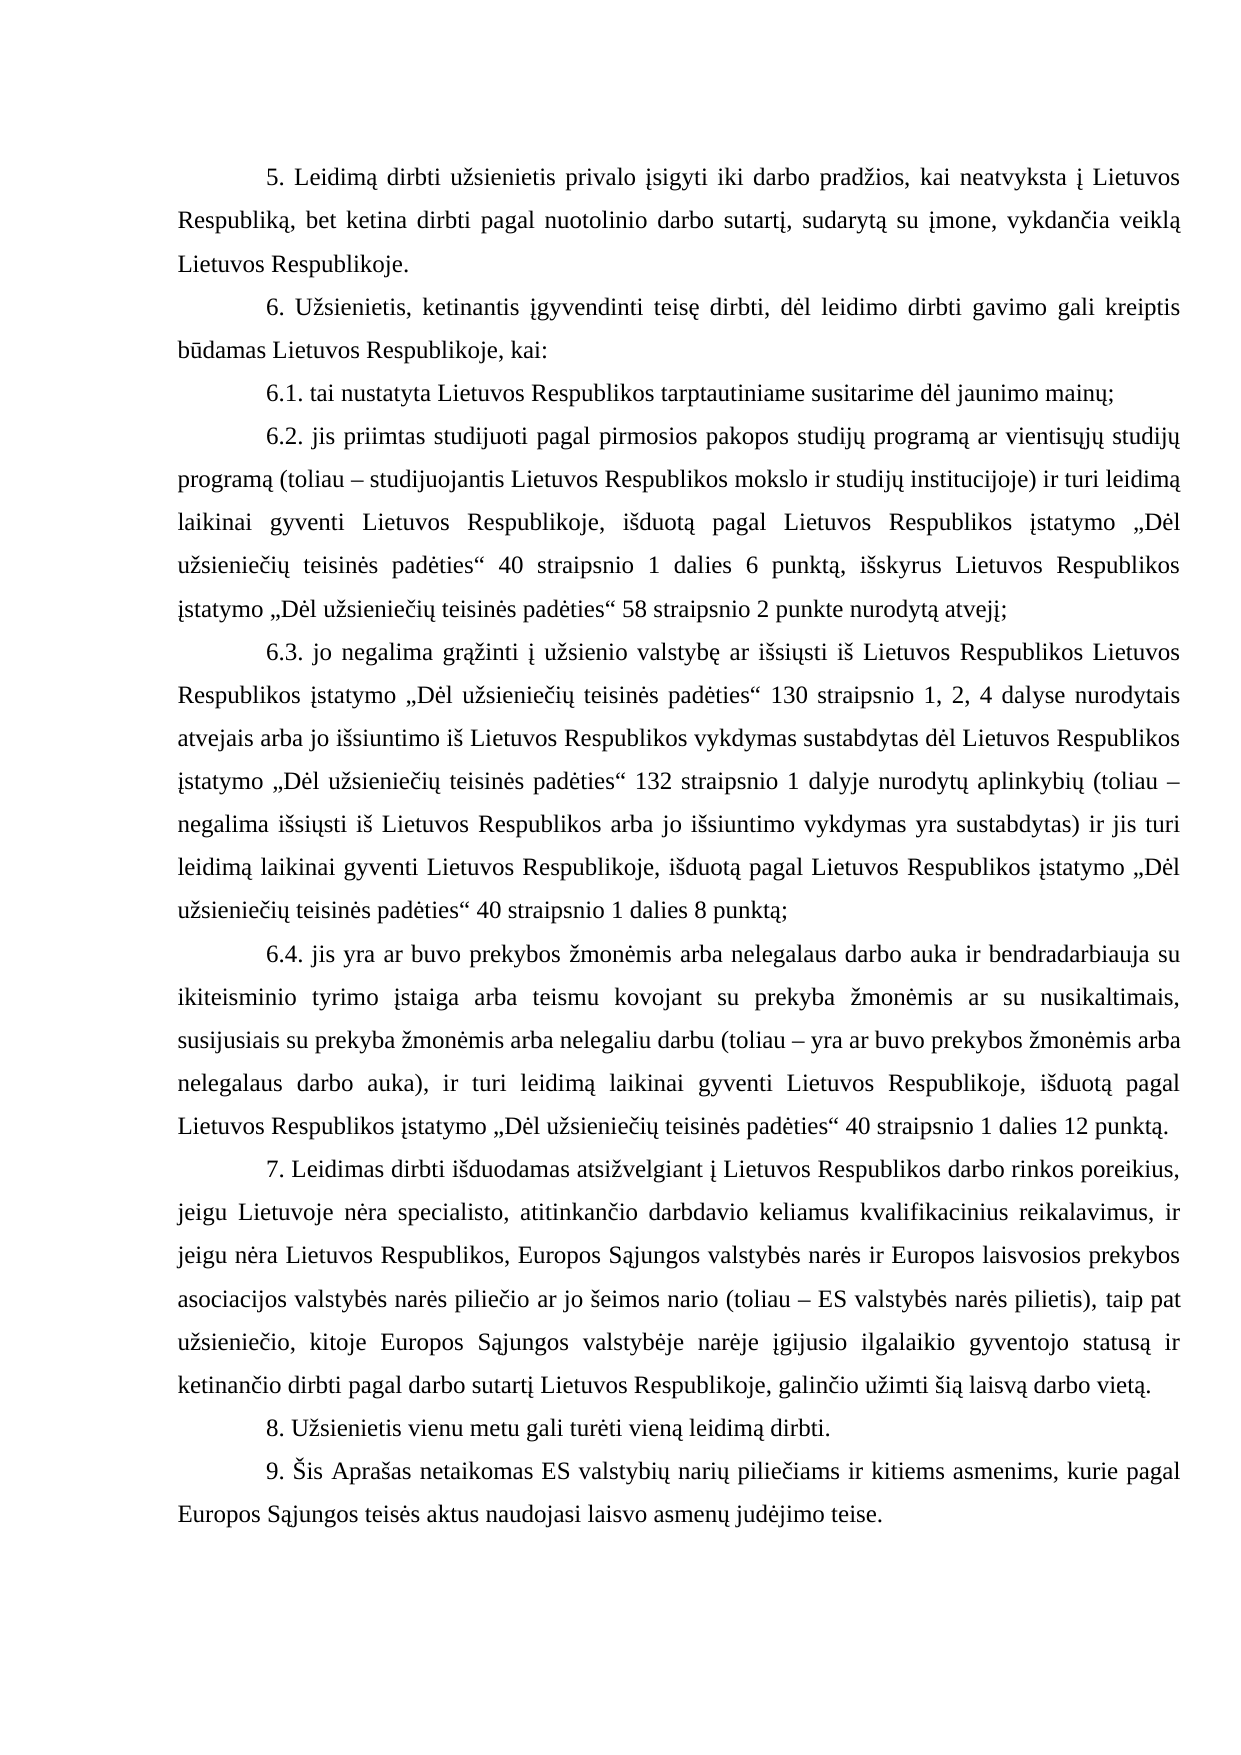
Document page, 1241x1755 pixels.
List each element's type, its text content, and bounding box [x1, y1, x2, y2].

text 8. Užsienietis vienu metu gali turėti vieną leidimą dirbti. [177, 1413, 1181, 1442]
text 5. Leidimą dirbti užsienietis privalo įsigyti iki darbo pradžios, kai neatvyksta į Lietuvos Respubliką, bet ketina dirbti pagal nuotolinio darbo sutartį, sudarytą su įmone, vykdančia veiklą Lietuvos Respublikoje. [177, 162, 1181, 277]
text 6.4. jis yra ar buvo prekybos žmonėmis arba nelegalaus darbo auka ir bendradarbiauja su ikiteisminio tyrimo įstaiga arba teismu kovojant su prekyba žmonėmis ar su nusikaltimais, susijusiais su prekyba žmonėmis arba nelegaliu darbu (toliau – yra ar buvo prekybos žmonėmis arba nelegalaus darbo auka), ir turi leidimą laikinai gyventi Lietuvos Respublikoje, išduotą pagal Lietuvos Respublikos įstatymo „Dėl užsieniečių teisinės padėties“ 40 straipsnio 1 dalies 12 punktą. [177, 939, 1181, 1140]
text 6.2. jis priimtas studijuoti pagal pirmosios pakopos studijų programą ar vientisųjų studijų programą (toliau – studijuojantis Lietuvos Respublikos mokslo ir studijų institucijoje) ir turi leidimą laikinai gyventi Lietuvos Respublikoje, išduotą pagal Lietuvos Respublikos įstatymo „Dėl užsieniečių teisinės padėties“ 40 straipsnio 1 dalies 6 punktą, išskyrus Lietuvos Respublikos įstatymo „Dėl užsieniečių teisinės padėties“ 58 straipsnio 2 punkte nurodytą atvejį; [177, 421, 1181, 622]
text 7. Leidimas dirbti išduodamas atsižvelgiant į Lietuvos Respublikos darbo rinkos poreikius, jeigu Lietuvoje nėra specialisto, atitinkančio darbdavio keliamus kvalifikacinius reikalavimus, ir jeigu nėra Lietuvos Respublikos, Europos Sąjungos valstybės narės ir Europos laisvosios prekybos asociacijos valstybės narės piliečio ar jo šeimos nario (toliau – ES valstybės narės pilietis), taip pat užsieniečio, kitoje Europos Sąjungos valstybėje narėje įgijusio ilgalaikio gyventojo statusą ir ketinančio dirbti pagal darbo sutartį Lietuvos Respublikoje, galinčio užimti šią laisvą darbo vietą. [177, 1154, 1181, 1399]
text 6. Užsienietis, ketinantis įgyvendinti teisę dirbti, dėl leidimo dirbti gavimo gali kreiptis būdamas Lietuvos Respublikoje, kai: [177, 292, 1181, 364]
text 9. Šis Aprašas netaikomas ES valstybių narių piliečiams ir kitiems asmenims, kurie pagal Europos Sąjungos teisės aktus naudojasi laisvo asmenų judėjimo teise. [177, 1456, 1181, 1528]
text 6.3. jo negalima grąžinti į užsienio valstybę ar išsiųsti iš Lietuvos Respublikos Lietuvos Respublikos įstatymo „Dėl užsieniečių teisinės padėties“ 130 straipsnio 1, 2, 4 dalyse nurodytais atvejais arba jo išsiuntimo iš Lietuvos Respublikos vykdymas sustabdytas dėl Lietuvos Respublikos įstatymo „Dėl užsieniečių teisinės padėties“ 132 straipsnio 1 dalyje nurodytų aplinkybių (toliau – negalima išsiųsti iš Lietuvos Respublikos arba jo išsiuntimo vykdymas yra sustabdytas) ir jis turi leidimą laikinai gyventi Lietuvos Respublikoje, išduotą pagal Lietuvos Respublikos įstatymo „Dėl užsieniečių teisinės padėties“ 40 straipsnio 1 dalies 8 punktą; [177, 637, 1181, 924]
text 6.1. tai nustatyta Lietuvos Respublikos tarptautiniame susitarime dėl jaunimo mainų; [177, 378, 1181, 407]
